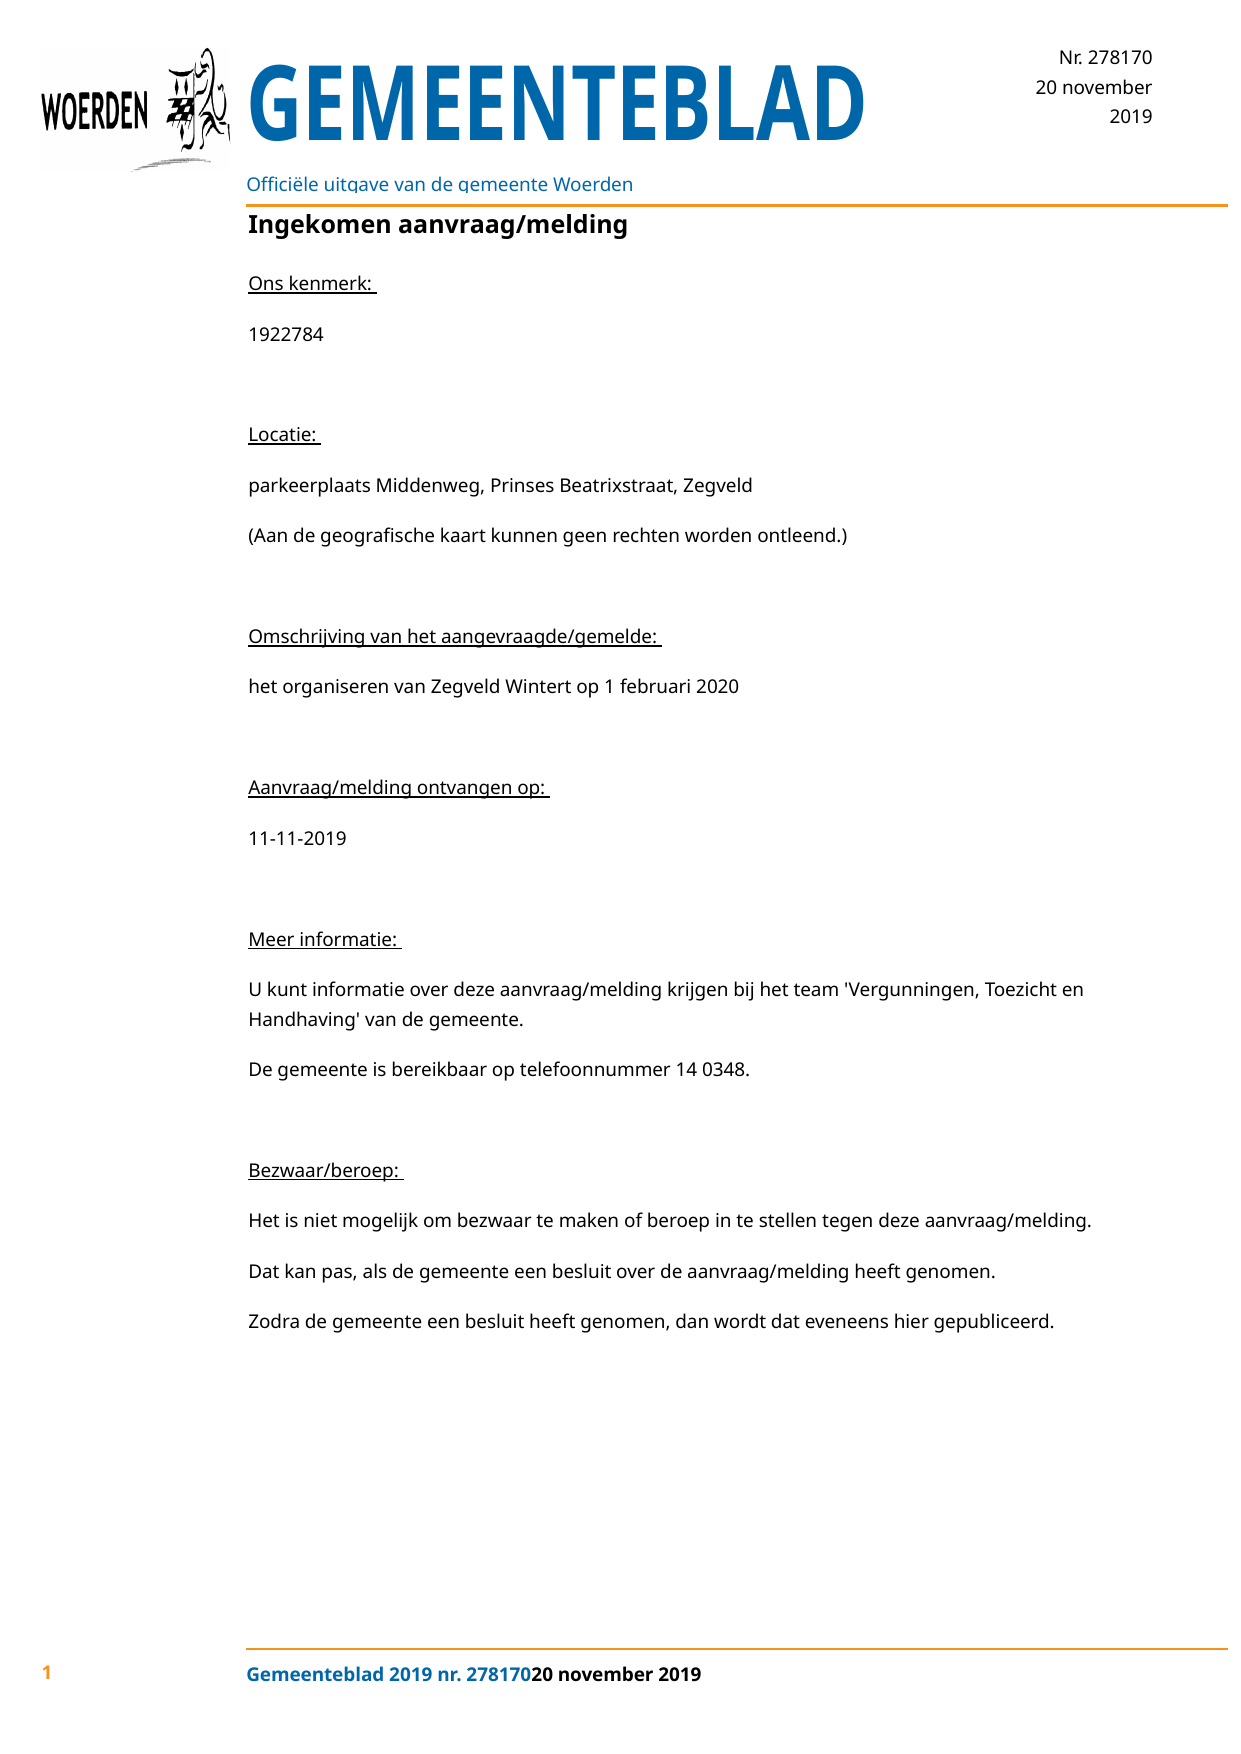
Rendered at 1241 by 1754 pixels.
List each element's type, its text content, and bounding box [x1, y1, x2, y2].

text Het is niet mogelijk om bezwaar te maken of beroep in te stellen tegen deze aanvraag/melding. [248, 1207, 1152, 1233]
text Dat kan pas, als de gemeente een besluit over de aanvraag/melding heeft genomen. [248, 1258, 1152, 1283]
text Bezwaar/beroep: [248, 1157, 1152, 1183]
text Locatie: [248, 422, 1152, 447]
text parkeerplaats Middenweg, Prinses Beatrixstraat, Zegveld [248, 472, 1152, 498]
text Ingekomen aanvraag/melding [248, 207, 1152, 241]
text Meer informatie: [248, 926, 1152, 951]
text Aanvraag/melding ontvangen op: [248, 774, 1152, 800]
text Ons kenmerk: [248, 270, 1152, 296]
text 1922784 [248, 321, 1152, 346]
text 11-11-2019 [248, 825, 1152, 851]
text het organiseren van Zegveld Wintert op 1 februari 2020 [248, 674, 1152, 699]
text U kunt informatie over deze aanvraag/melding krijgen bij het team 'Vergunningen, Toezicht en Handhaving' van de gemeente. [248, 976, 1152, 1031]
text (Aan de geografische kaart kunnen geen rechten worden ontleend.) [248, 522, 1152, 548]
picture [41, 47, 231, 172]
text Zodra de gemeente een besluit heeft genomen, dan wordt dat eveneens hier gepubliceerd. [248, 1308, 1152, 1334]
text De gemeente is bereikbaar op telefoonnummer 14 0348. [248, 1056, 1152, 1082]
text Omschrijving van het aangevraagde/gemelde: [248, 623, 1152, 649]
